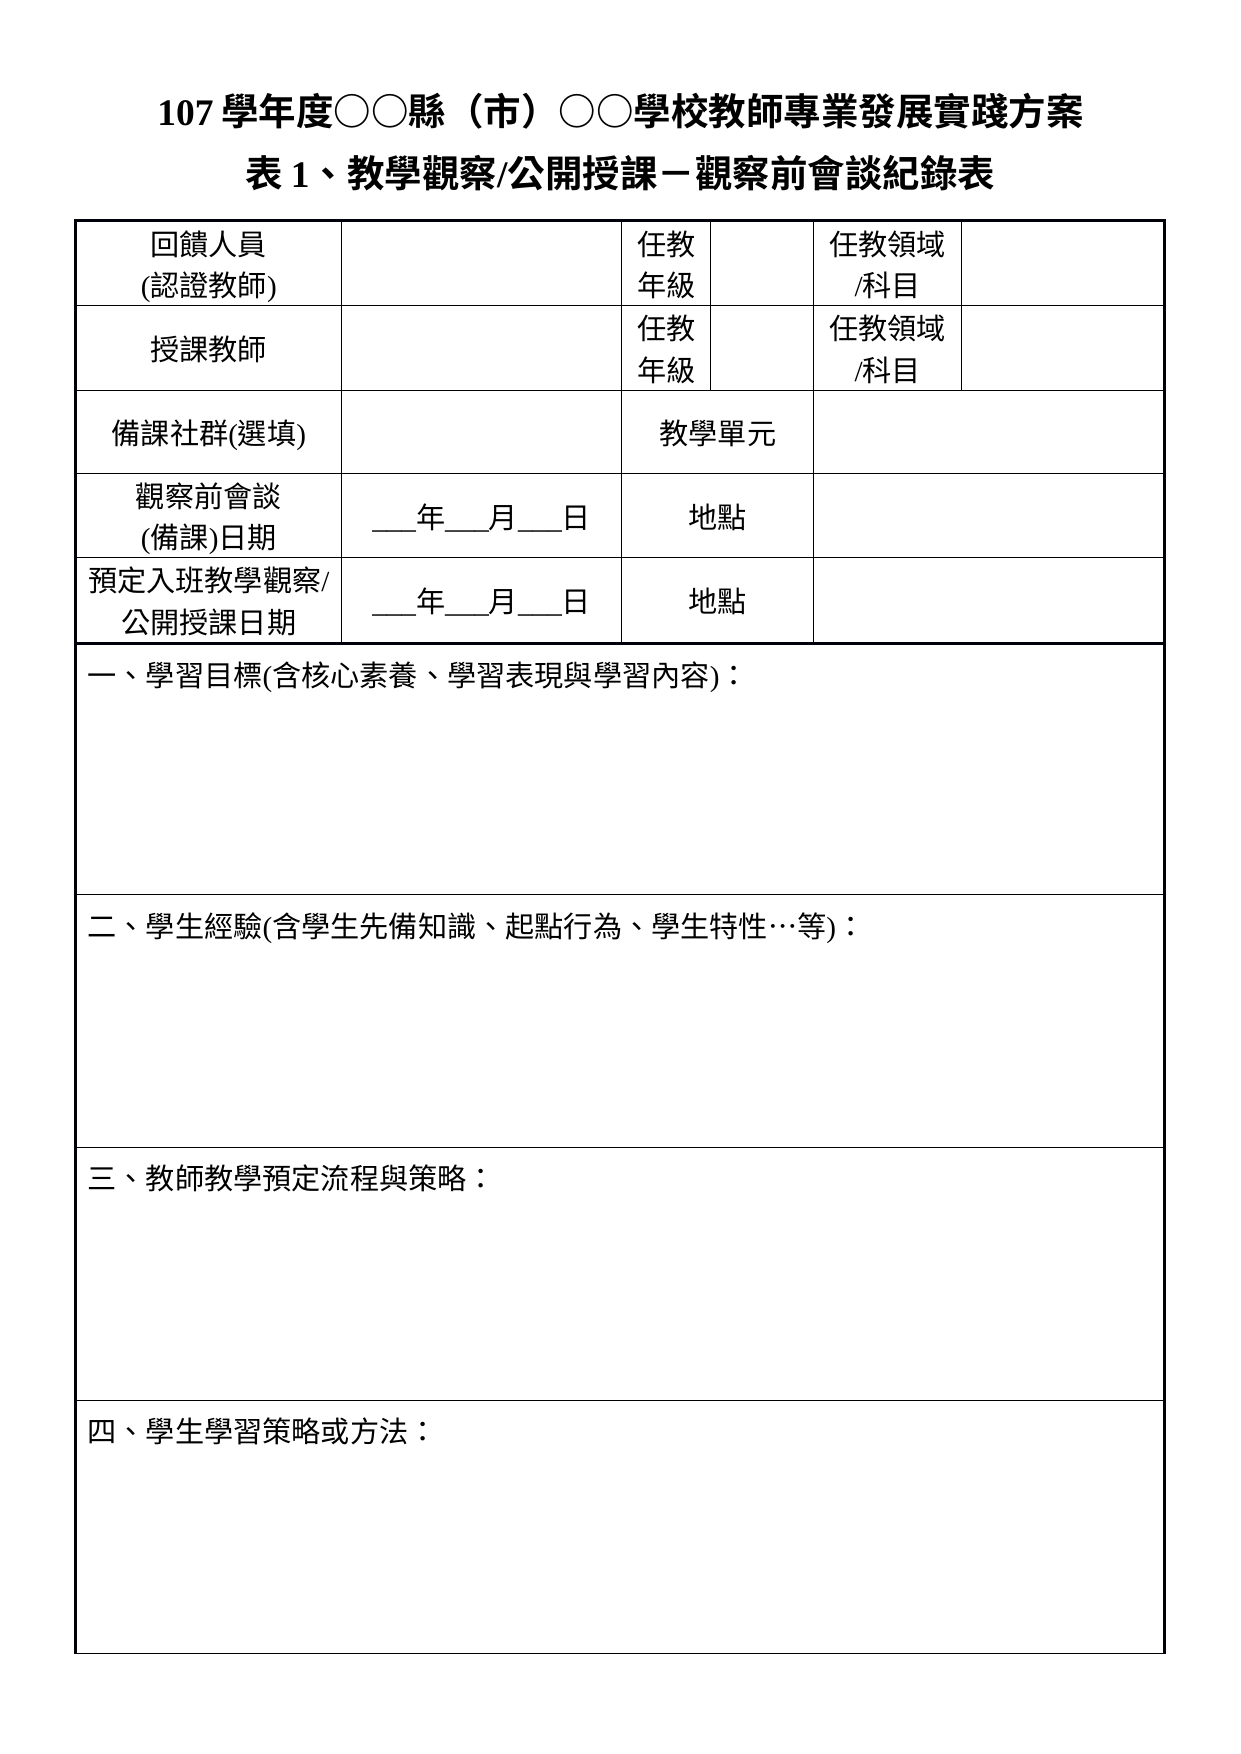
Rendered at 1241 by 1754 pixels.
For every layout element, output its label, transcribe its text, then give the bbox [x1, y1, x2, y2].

table_header 任教領域/科目 [814, 222, 961, 305]
table_cell 觀察前會談 (備課)日期 [77, 474, 341, 557]
table_header [962, 222, 1163, 305]
table_cell 四、學生學習策略或方法： [77, 1401, 1163, 1652]
table_cell 三、教師教學預定流程與策略： [77, 1148, 1163, 1400]
table_header [711, 222, 813, 305]
table_cell [814, 391, 1163, 473]
text 表1、教學觀察/公開授課－觀察前會談紀錄表 [75, 137, 1165, 200]
table_cell ___年___月___日 [342, 474, 621, 557]
table_cell [814, 558, 1163, 642]
table_cell 一、學習目標(含核心素養、學習表現與學習內容)： [77, 645, 1163, 894]
table_header 回饋人員 (認證教師) [77, 222, 341, 305]
table_cell 地點 [622, 474, 813, 557]
table_cell [814, 474, 1163, 557]
table_cell 任教領域/科目 [814, 306, 961, 389]
table_cell [962, 306, 1163, 389]
table_cell 授課教師 [77, 306, 341, 389]
table_header 任教年級 [622, 222, 710, 305]
table_cell 地點 [622, 558, 813, 642]
table_cell 預定入班教學觀察/公開授課日期 [77, 558, 341, 642]
table_cell ___年___月___日 [342, 558, 621, 642]
table_cell 備課社群(選填) [77, 391, 341, 473]
table_header [342, 222, 621, 305]
table_cell [342, 306, 621, 389]
table_cell 任教年級 [622, 306, 710, 389]
table_cell 教學單元 [622, 391, 813, 473]
table_cell [342, 391, 621, 473]
table_cell [711, 306, 813, 389]
table_cell 二、學生經驗(含學生先備知識、起點行為、學生特性…等)： [77, 895, 1163, 1147]
text 107學年度○○縣（市）○○學校教師專業發展實踐方案 [75, 75, 1165, 137]
